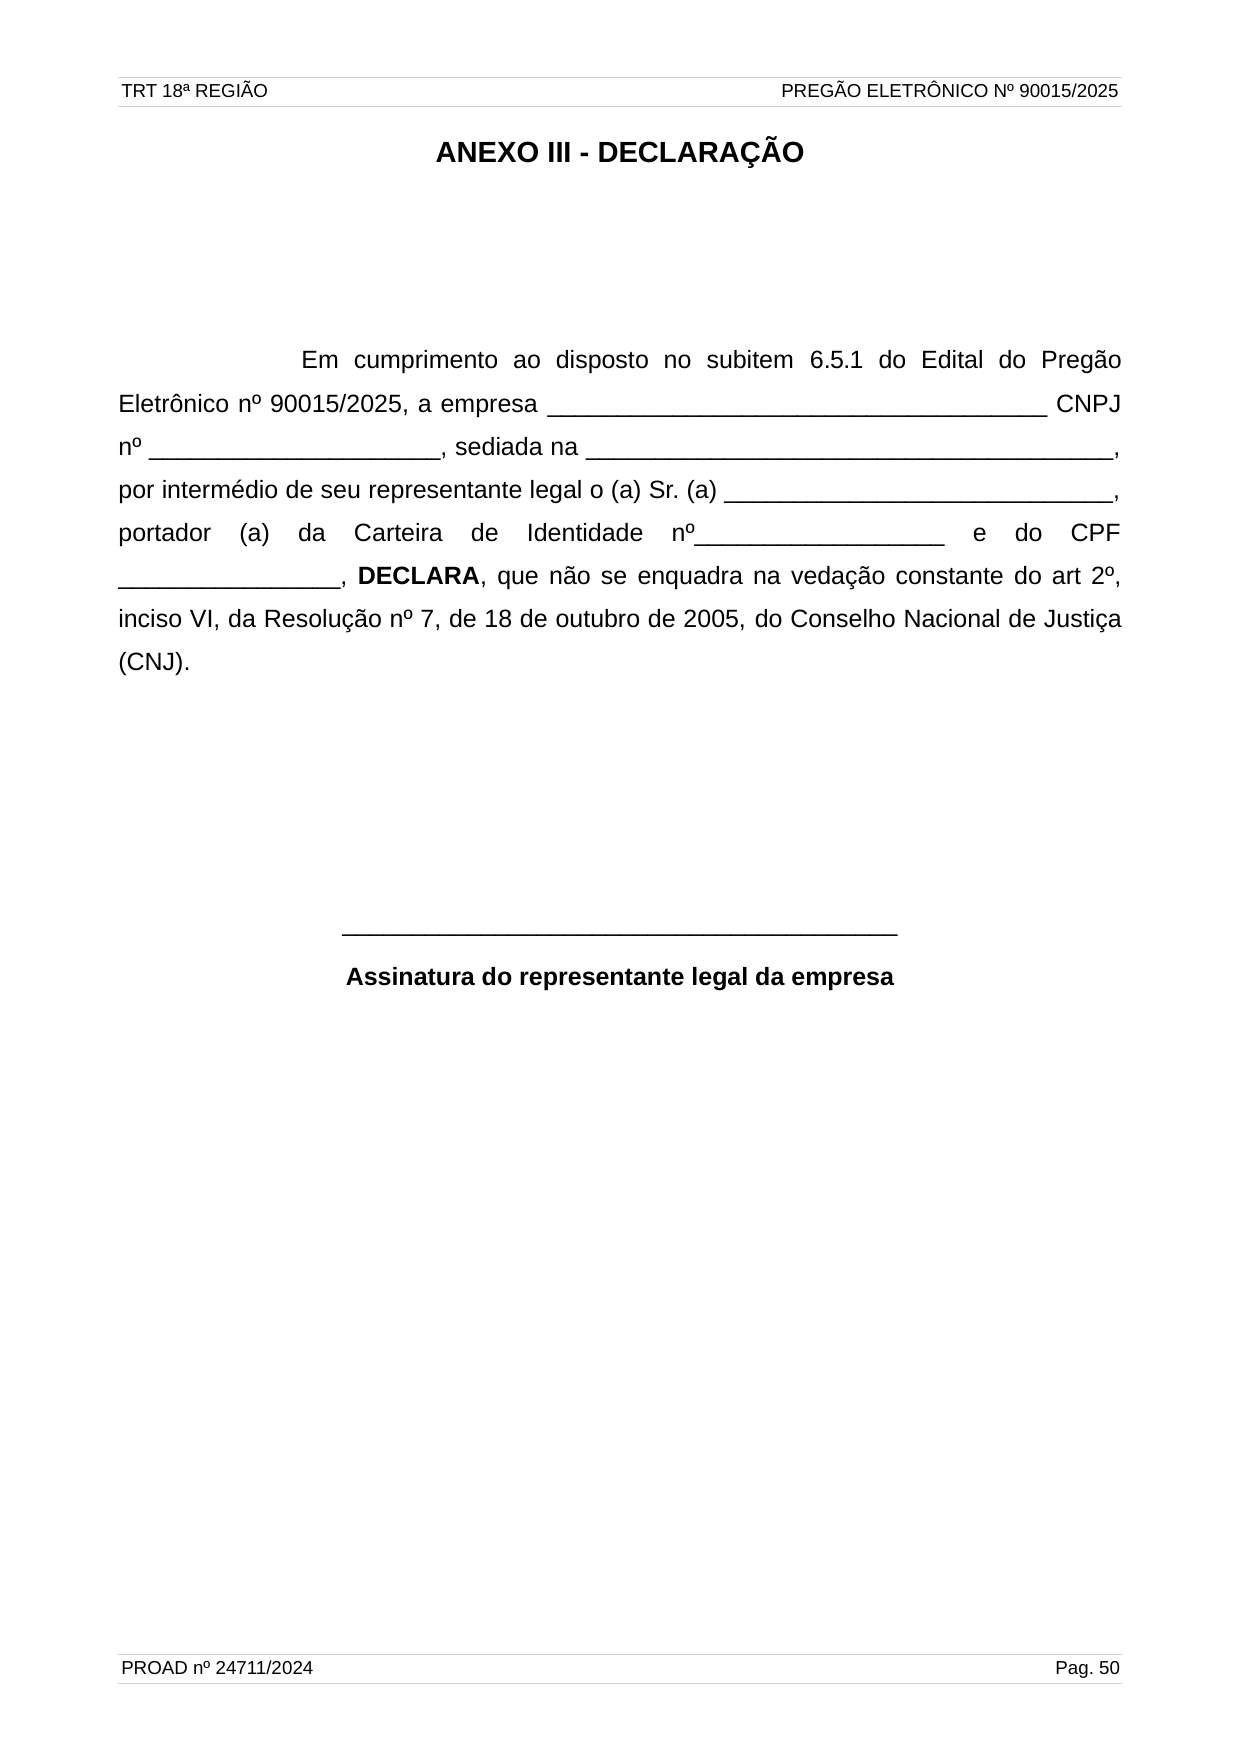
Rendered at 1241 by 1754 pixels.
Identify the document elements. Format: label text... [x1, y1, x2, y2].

text ________________________________________ [118, 908, 1122, 937]
text Em cumprimento ao disposto no subitem 6.5.1 do Edital do Pregão Eletrônico nº 90015/2025, a empresa ____________________________________ CNPJ nº _____________________, sediada na ______________________________________, por intermédio de seu representante legal o (a) Sr. (a) ____________________________, portador (a) da Carteira de Identidade nº__________________ e do CPF ________________, DECLARA, que não se enquadra na vedação constante do art 2º, inciso VI, da Resolução nº 7, de 18 de outubro de 2005, do Conselho Nacional de Justiça (CNJ). [118, 346, 1122, 676]
text Assinatura do representante legal da empresa [118, 955, 1122, 990]
text ANEXO III - DECLARAÇÃO [118, 136, 1122, 169]
